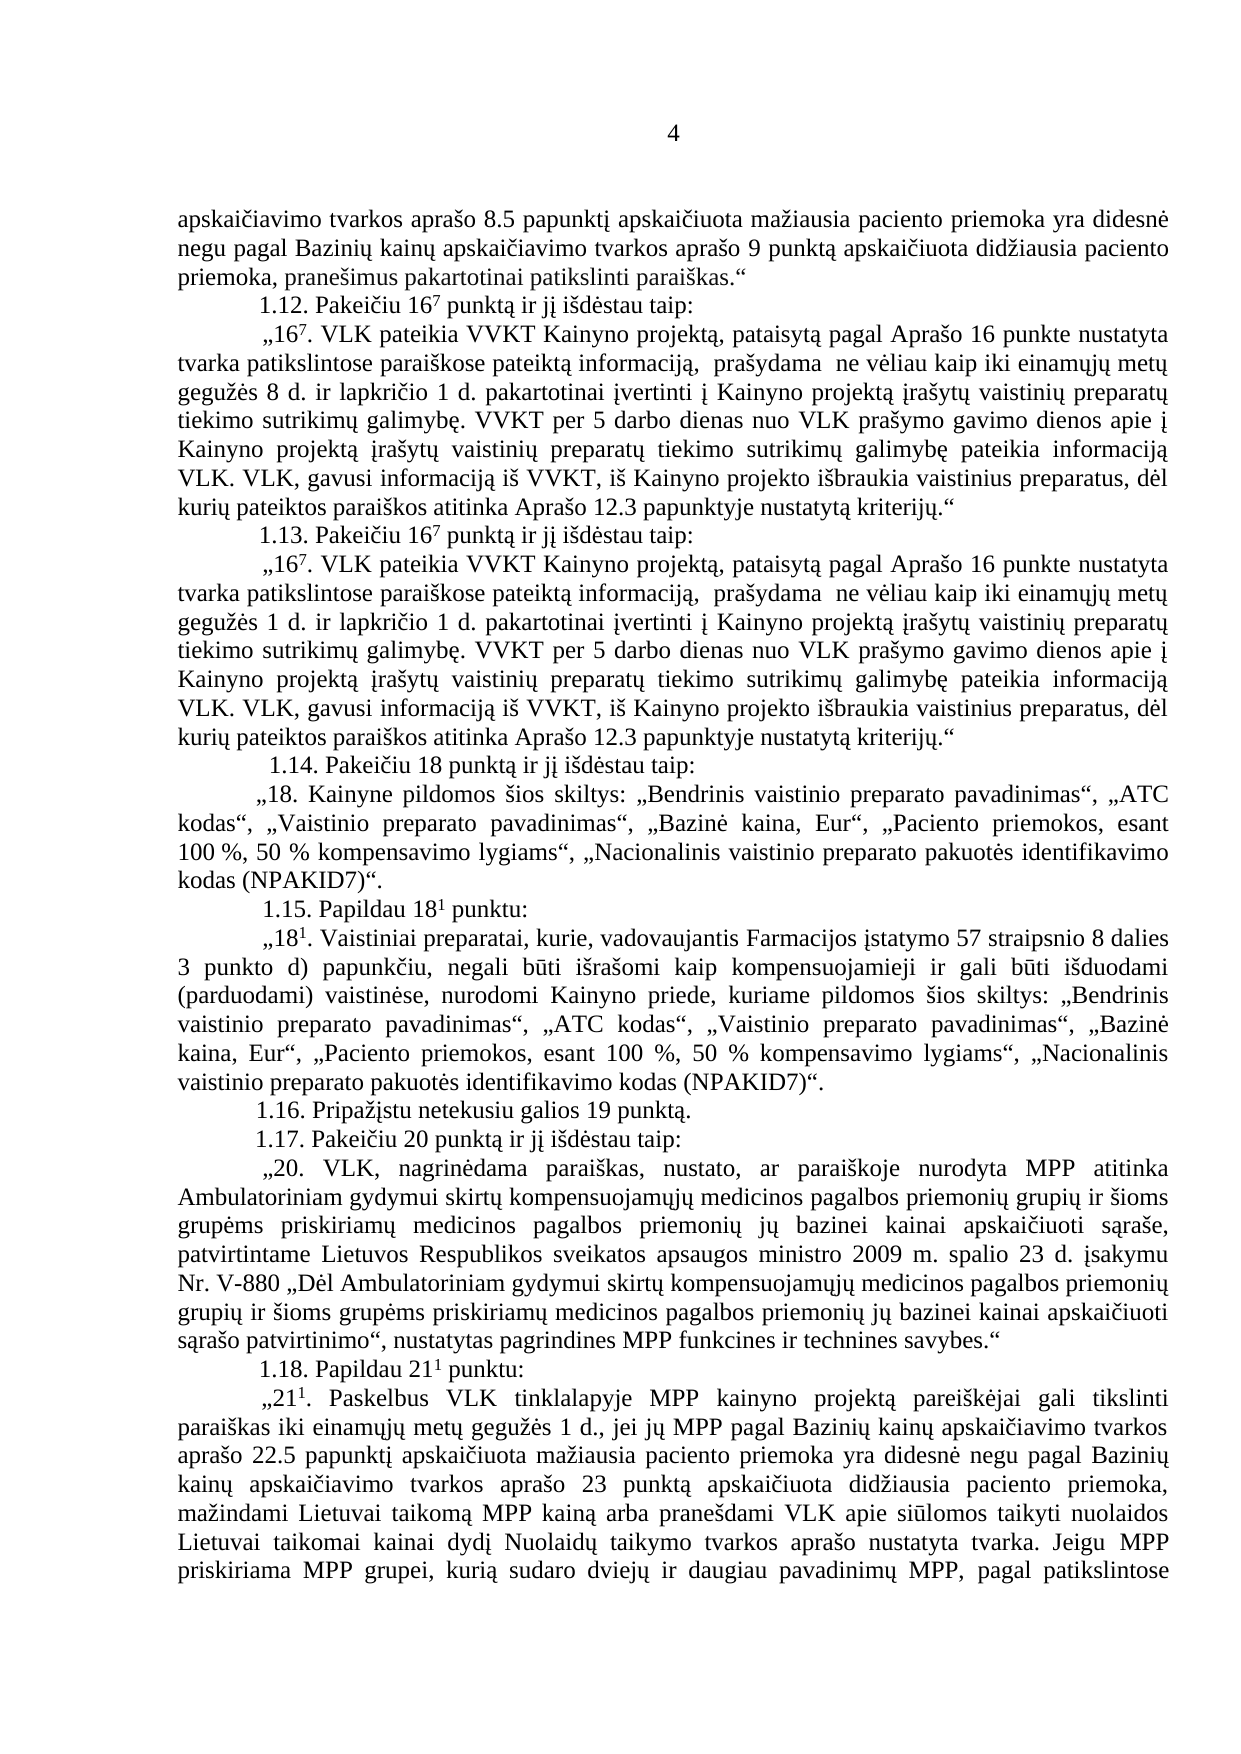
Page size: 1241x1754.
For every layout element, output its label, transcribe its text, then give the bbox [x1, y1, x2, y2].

text „167. VLK pateikia VVKT Kainyno projektą, pataisytą pagal Aprašo 16 punkte nustatyta tvarka patikslintose paraiškose pateiktą informaciją, prašydama ne vėliau kaip iki einamųjų metų gegužės 1 d. ir lapkričio 1 d. pakartotinai įvertinti į Kainyno projektą įrašytų vaistinių preparatų tiekimo sutrikimų galimybę. VVKT per 5 darbo dienas nuo VLK prašymo gavimo dienos apie į Kainyno projektą įrašytų vaistinių preparatų tiekimo sutrikimų galimybę pateikia informaciją VLK. VLK, gavusi informaciją iš VVKT, iš Kainyno projekto išbraukia vaistinius preparatus, dėl kurių pateiktos paraiškos atitinka Aprašo 12.3 papunktyje nustatytą kriterijų.“ [177, 549, 1169, 751]
text 1.14. Pakeičiu 18 punktą ir jį išdėstau taip: [177, 751, 1169, 779]
text 1.18. Papildau 211 punktu: [258, 1354, 1169, 1383]
text „167. VLK pateikia VVKT Kainyno projektą, pataisytą pagal Aprašo 16 punkte nustatyta tvarka patikslintose paraiškose pateiktą informaciją, prašydama ne vėliau kaip iki einamųjų metų gegužės 8 d. ir lapkričio 1 d. pakartotinai įvertinti į Kainyno projektą įrašytų vaistinių preparatų tiekimo sutrikimų galimybę. VVKT per 5 darbo dienas nuo VLK prašymo gavimo dienos apie į Kainyno projektą įrašytų vaistinių preparatų tiekimo sutrikimų galimybę pateikia informaciją VLK. VLK, gavusi informaciją iš VVKT, iš Kainyno projekto išbraukia vaistinius preparatus, dėl kurių pateiktos paraiškos atitinka Aprašo 12.3 papunktyje nustatytą kriterijų.“ [177, 319, 1169, 521]
text 1.16. Pripažįstu netekusiu galios 19 punktą. [177, 1096, 1169, 1124]
text „181. Vaistiniai preparatai, kurie, vadovaujantis Farmacijos įstatymo 57 straipsnio 8 dalies 3 punkto d) papunkčiu, negali būti išrašomi kaip kompensuojamieji ir gali būti išduodami (parduodami) vaistinėse, nurodomi Kainyno priede, kuriame pildomos šios skiltys: „Bendrinis vaistinio preparato pavadinimas“, „ATC kodas“, „Vaistinio preparato pavadinimas“, „Bazinė kaina, Eur“, „Paciento priemokos, esant 100 %, 50 % kompensavimo lygiams“, „Nacionalinis vaistinio preparato pakuotės identifikavimo kodas (NPAKID7)“. [177, 923, 1169, 1096]
text „20. VLK, nagrinėdama paraiškas, nustato, ar paraiškoje nurodyta MPP atitinka Ambulatoriniam gydymui skirtų kompensuojamųjų medicinos pagalbos priemonių grupių ir šioms grupėms priskiriamų medicinos pagalbos priemonių jų bazinei kainai apskaičiuoti sąraše, patvirtintame Lietuvos Respublikos sveikatos apsaugos ministro 2009 m. spalio 23 d. įsakymu Nr. V-880 „Dėl Ambulatoriniam gydymui skirtų kompensuojamųjų medicinos pagalbos priemonių grupių ir šioms grupėms priskiriamų medicinos pagalbos priemonių jų bazinei kainai apskaičiuoti sąrašo patvirtinimo“, nustatytas pagrindines MPP funkcines ir technines savybes.“ [177, 1153, 1169, 1354]
text „18. Kainyne pildomos šios skiltys: „Bendrinis vaistinio preparato pavadinimas“, „ATC kodas“, „Vaistinio preparato pavadinimas“, „Bazinė kaina, Eur“, „Paciento priemokos, esant 100 %, 50 % kompensavimo lygiams“, „Nacionalinis vaistinio preparato pakuotės identifikavimo kodas (NPAKID7)“. [177, 779, 1169, 894]
text 1.15. Papildau 181 punktu: [177, 894, 1169, 923]
text 1.13. Pakeičiu 167 punktą ir jį išdėstau taip: [258, 521, 1169, 549]
text apskaičiavimo tvarkos aprašo 8.5 papunktį apskaičiuota mažiausia paciento priemoka yra didesnė negu pagal Bazinių kainų apskaičiavimo tvarkos aprašo 9 punktą apskaičiuota didžiausia paciento priemoka, pranešimus pakartotinai patikslinti paraiškas.“ [177, 204, 1169, 291]
text „211. Paskelbus VLK tinklalapyje MPP kainyno projektą pareiškėjai gali tikslinti paraiškas iki einamųjų metų gegužės 1 d., jei jų MPP pagal Bazinių kainų apskaičiavimo tvarkos aprašo 22.5 papunktį apskaičiuota mažiausia paciento priemoka yra didesnė negu pagal Bazinių kainų apskaičiavimo tvarkos aprašo 23 punktą apskaičiuota didžiausia paciento priemoka, mažindami Lietuvai taikomą MPP kainą arba pranešdami VLK apie siūlomos taikyti nuolaidos Lietuvai taikomai kainai dydį Nuolaidų taikymo tvarkos aprašo nustatyta tvarka. Jeigu MPP priskiriama MPP grupei, kurią sudaro dviejų ir daugiau pavadinimų MPP, pagal patikslintose [177, 1383, 1169, 1584]
text 1.17. Pakeičiu 20 punktą ir jį išdėstau taip: [177, 1124, 1169, 1153]
text 1.12. Pakeičiu 167 punktą ir jį išdėstau taip: [258, 291, 1169, 319]
